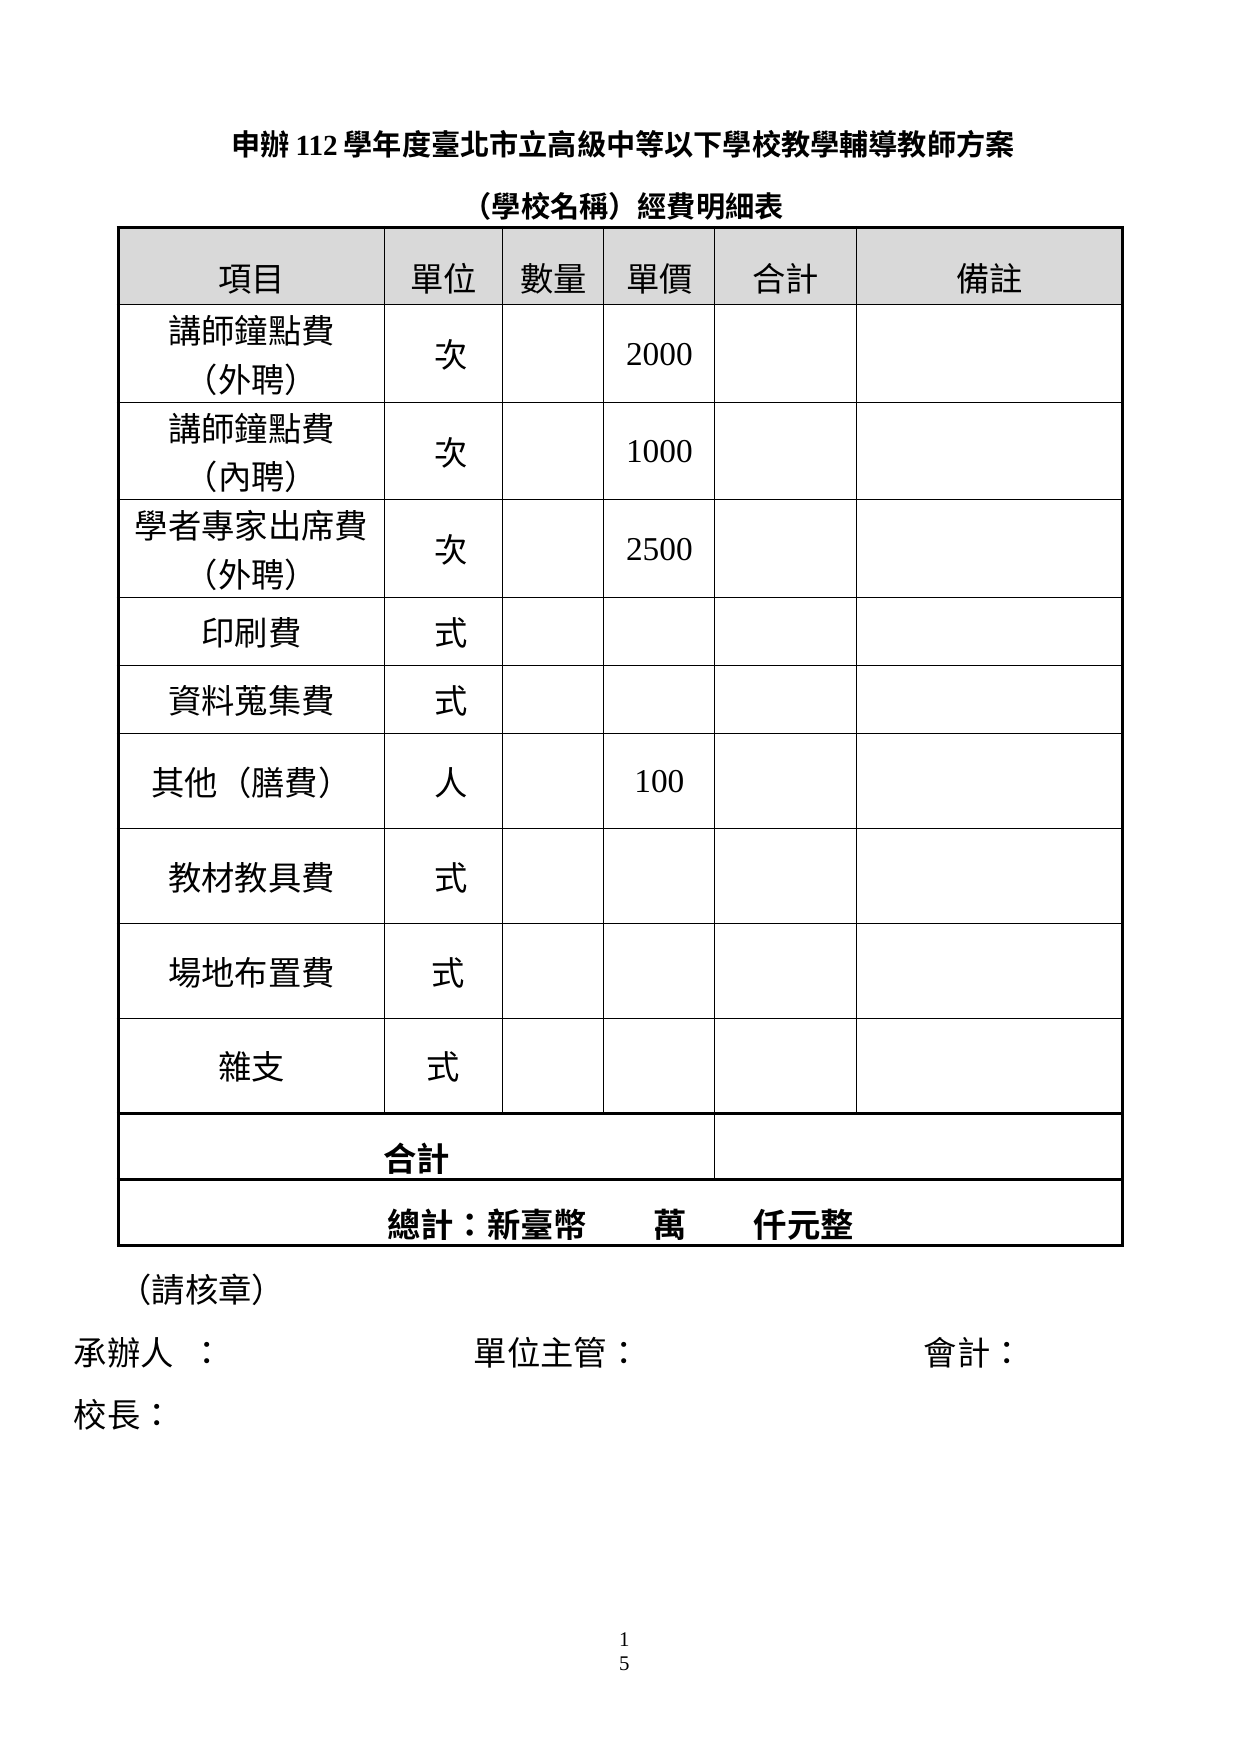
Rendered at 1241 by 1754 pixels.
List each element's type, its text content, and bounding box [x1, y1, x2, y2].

table_cell 式 [385, 924, 502, 1017]
table_cell 講師鐘點費 （外聘） [120, 305, 384, 402]
table_cell [604, 598, 714, 665]
table_cell 式 [385, 1019, 502, 1112]
table_cell [715, 403, 856, 499]
table_cell [857, 924, 1121, 1017]
table_cell 次 [385, 500, 502, 597]
table_cell [503, 924, 603, 1017]
table_cell 場地布置費 [120, 924, 384, 1017]
table_cell 雜支 [120, 1019, 384, 1112]
table_cell 2500 [604, 500, 714, 597]
table_cell 100 [604, 734, 714, 828]
table_cell 總計：新臺幣 萬 仟元整 [120, 1181, 1121, 1243]
table_cell 人 [385, 734, 502, 828]
table_cell [604, 924, 714, 1017]
table_cell 資料蒐集費 [120, 666, 384, 733]
table_cell 學者專家出席費 （外聘） [120, 500, 384, 597]
table_cell [857, 500, 1121, 597]
table_cell [503, 829, 603, 923]
table_cell [857, 734, 1121, 828]
table_cell [503, 598, 603, 665]
table_cell 講師鐘點費 （內聘） [120, 403, 384, 499]
table_cell 1000 [604, 403, 714, 499]
table_cell [715, 734, 856, 828]
table_cell [857, 666, 1121, 733]
text （學校名稱）經費明細表 [74, 163, 1172, 226]
table_cell [715, 924, 856, 1017]
table_cell [503, 1019, 603, 1112]
table_cell [857, 305, 1121, 402]
table_cell [503, 500, 603, 597]
table_cell [715, 1115, 1121, 1178]
table_cell [715, 305, 856, 402]
table_header 項目 [120, 229, 384, 304]
table_header 備註 [857, 229, 1121, 304]
table_cell [857, 598, 1121, 665]
table_header 單價 [604, 229, 714, 304]
table_cell 合計 [120, 1115, 714, 1178]
table_cell [604, 1019, 714, 1112]
table_cell [503, 305, 603, 402]
table_cell 次 [385, 305, 502, 402]
table_cell [715, 500, 856, 597]
table_cell 印刷費 [120, 598, 384, 665]
table_cell [715, 598, 856, 665]
table_header 合計 [715, 229, 856, 304]
table_cell 2000 [604, 305, 714, 402]
table_cell [503, 734, 603, 828]
table_cell 式 [385, 829, 502, 923]
text 申辦112學年度臺北市立高級中等以下學校教學輔導教師方案 [74, 101, 1172, 163]
table_cell 式 [385, 598, 502, 665]
table_cell [715, 666, 856, 733]
table_cell 次 [385, 403, 502, 499]
text 承辦人 ： 單位主管： 會計： 校長： [74, 1309, 1181, 1434]
table_cell [857, 829, 1121, 923]
table_cell [857, 403, 1121, 499]
table_cell [503, 403, 603, 499]
table_cell 教材教具費 [120, 829, 384, 923]
table_cell [715, 829, 856, 923]
table_header 數量 [503, 229, 603, 304]
table_cell [503, 666, 603, 733]
table_header 單位 [385, 229, 502, 304]
table_cell [604, 829, 714, 923]
text （請核章） [118, 1247, 1122, 1309]
table_cell [715, 1019, 856, 1112]
table_cell [604, 666, 714, 733]
table_cell 式 [385, 666, 502, 733]
table_cell [857, 1019, 1121, 1112]
table_cell 其他（膳費） [120, 734, 384, 828]
